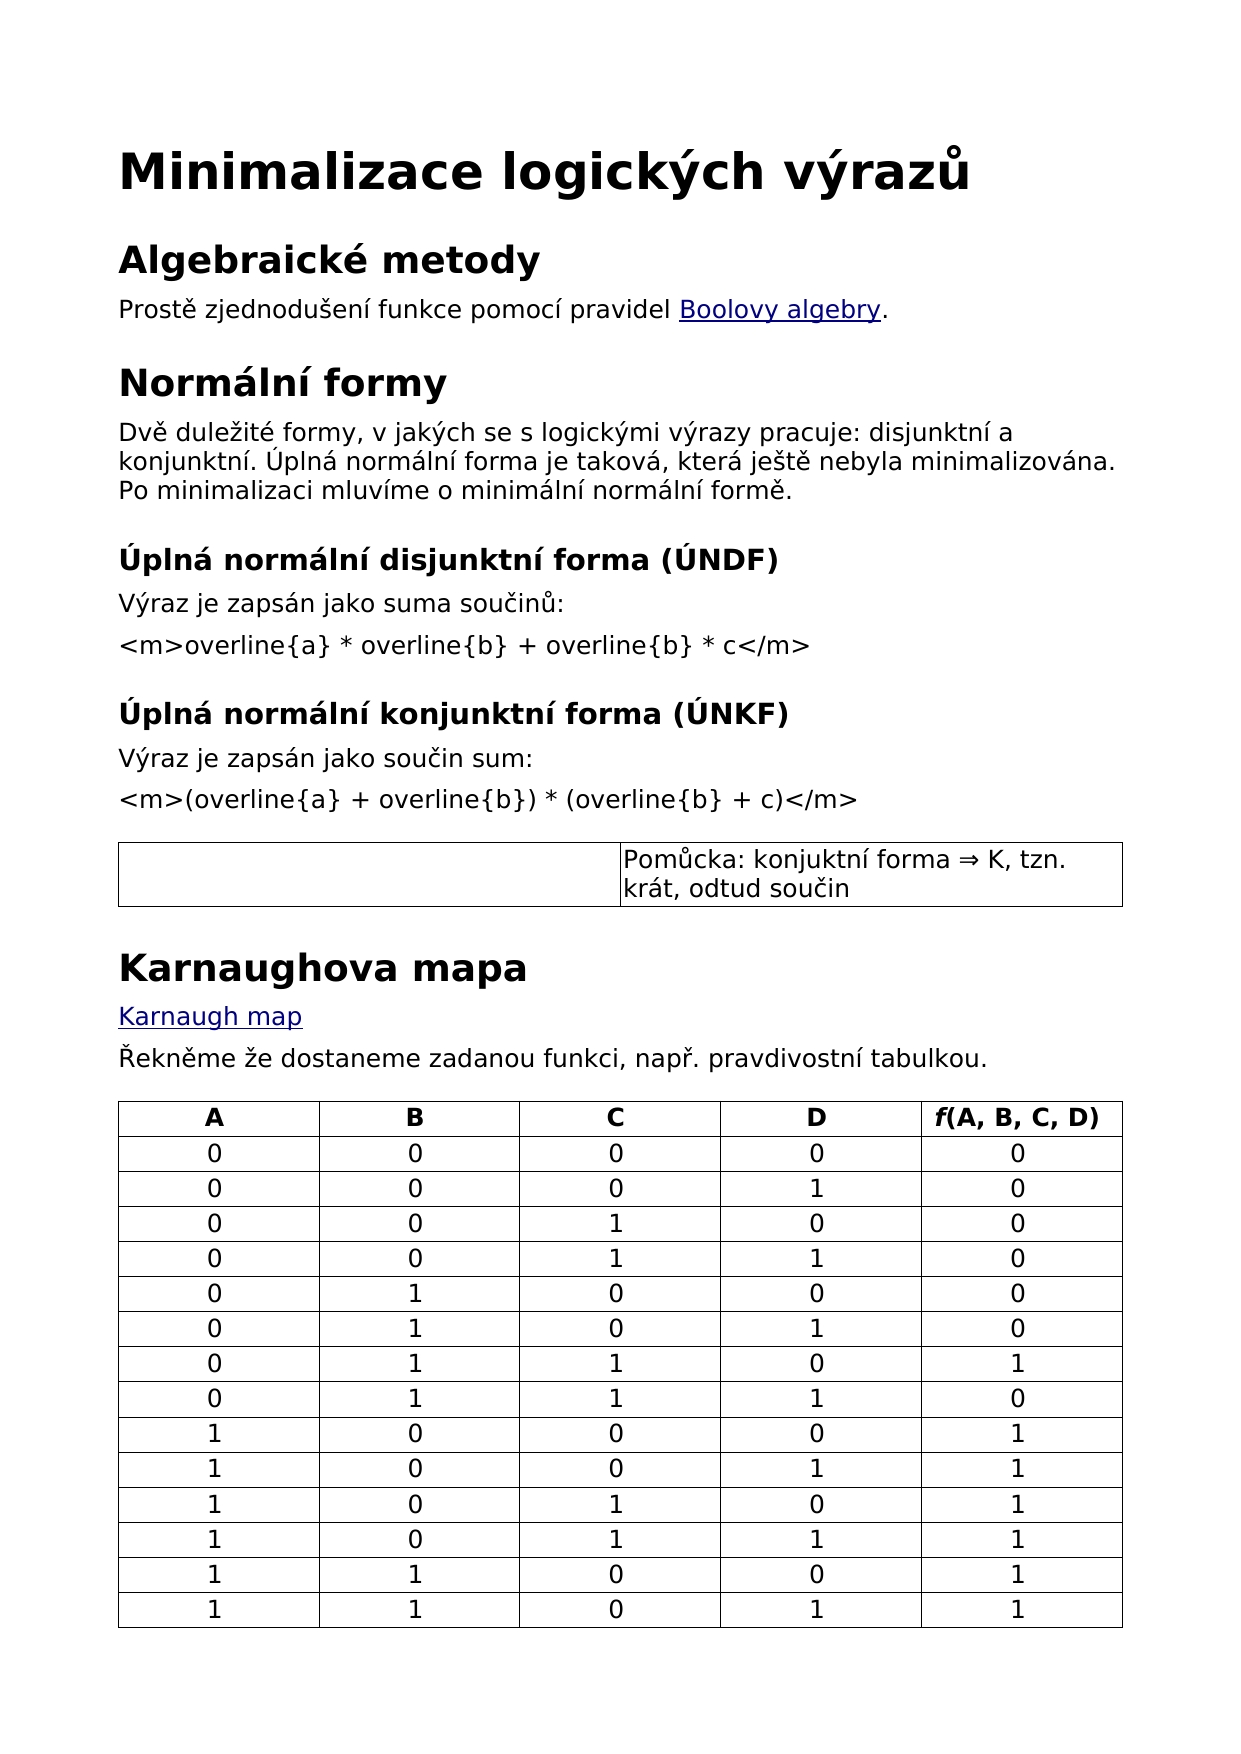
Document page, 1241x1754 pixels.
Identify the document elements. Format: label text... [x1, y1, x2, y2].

table_cell 1 [922, 1593, 1122, 1627]
table_cell 1 [320, 1347, 519, 1381]
table_cell 0 [520, 1172, 720, 1206]
table_cell 0 [520, 1453, 720, 1487]
table_cell 1 [320, 1382, 519, 1417]
table_cell 0 [721, 1137, 921, 1171]
table_cell 0 [320, 1242, 519, 1276]
table_cell 1 [520, 1488, 720, 1522]
table_cell 1 [721, 1453, 921, 1487]
text Řekněme že dostaneme zadanou funkci, např. pravdivostní tabulkou. [118, 1044, 1122, 1073]
table_cell 1 [119, 1453, 319, 1487]
table_header D [721, 1102, 921, 1136]
table_cell 0 [922, 1137, 1122, 1171]
text Výraz je zapsán jako součin sum: [118, 744, 1122, 773]
table_cell 1 [520, 1523, 720, 1557]
table_cell 0 [520, 1277, 720, 1311]
table_cell 1 [922, 1418, 1122, 1452]
subtitle Úplná normální konjunktní forma (ÚNKF) [118, 698, 1122, 732]
table_cell 0 [320, 1207, 519, 1241]
table_header [119, 843, 620, 906]
subtitle Karnaughova mapa [118, 946, 1122, 990]
table_cell 1 [320, 1277, 519, 1311]
table_cell 0 [922, 1382, 1122, 1417]
table_cell 0 [922, 1312, 1122, 1346]
table_cell 0 [721, 1418, 921, 1452]
text Výraz je zapsán jako suma součinů: [118, 589, 1122, 618]
text Prostě zjednodušení funkce pomocí pravidel Boolovy algebry. [118, 295, 1122, 324]
subtitle Minimalizace logických výrazů [118, 143, 1122, 201]
table_cell 0 [119, 1382, 319, 1417]
table_cell 0 [721, 1558, 921, 1592]
table_cell 1 [922, 1523, 1122, 1557]
table_cell 1 [721, 1172, 921, 1206]
table_cell 1 [922, 1453, 1122, 1487]
table_cell 1 [721, 1523, 921, 1557]
table_cell 0 [119, 1312, 319, 1346]
table_cell 1 [119, 1593, 319, 1627]
table_cell 0 [119, 1277, 319, 1311]
table_cell 1 [520, 1347, 720, 1381]
table_cell 0 [520, 1137, 720, 1171]
text Karnaugh map [118, 1002, 1122, 1032]
table_cell 0 [320, 1488, 519, 1522]
table_cell 0 [119, 1137, 319, 1171]
table_cell 0 [520, 1558, 720, 1592]
table_cell 0 [320, 1418, 519, 1452]
subtitle Algebraické metody [118, 239, 1122, 282]
table_cell 1 [320, 1593, 519, 1627]
table_cell 0 [119, 1242, 319, 1276]
table_cell 0 [922, 1172, 1122, 1206]
table_cell 1 [320, 1312, 519, 1346]
table_cell 0 [721, 1347, 921, 1381]
table_cell 0 [721, 1277, 921, 1311]
table_header C [520, 1102, 720, 1136]
table_cell 0 [922, 1207, 1122, 1241]
table_header A [119, 1102, 319, 1136]
table_cell 1 [119, 1488, 319, 1522]
table_cell 1 [520, 1207, 720, 1241]
table_header f(A, B, C, D) [922, 1102, 1122, 1136]
table_cell 1 [922, 1347, 1122, 1381]
table_cell 0 [922, 1277, 1122, 1311]
table_cell 1 [119, 1558, 319, 1592]
table_cell 0 [520, 1593, 720, 1627]
table_cell 0 [520, 1312, 720, 1346]
text <m>(overline{a} + overline{b}) * (overline{b} + c)</m> [118, 786, 1122, 815]
table_cell 1 [520, 1382, 720, 1417]
table_cell 1 [721, 1593, 921, 1627]
table_cell 0 [320, 1137, 519, 1171]
table_cell 0 [320, 1172, 519, 1206]
subtitle Úplná normální disjunktní forma (ÚNDF) [118, 543, 1122, 577]
table_cell 0 [721, 1207, 921, 1241]
text <m>overline{a} * overline{b} + overline{b} * c</m> [118, 631, 1122, 660]
table_cell 0 [119, 1172, 319, 1206]
text Dvě duležité formy, v jakých se s logickými výrazy pracuje: disjunktní a konjunktní. Úplná normální forma je taková, která ještě nebyla minimalizována. Po minimalizaci mluvíme o minimální normální formě. [118, 418, 1122, 505]
table_cell 0 [320, 1523, 519, 1557]
table_cell 1 [119, 1418, 319, 1452]
table_cell 0 [119, 1347, 319, 1381]
subtitle Normální formy [118, 362, 1122, 405]
table_cell 0 [520, 1418, 720, 1452]
table_cell 1 [721, 1312, 921, 1346]
table_cell 0 [922, 1242, 1122, 1276]
table_cell 1 [922, 1488, 1122, 1522]
table_cell 1 [119, 1523, 319, 1557]
table_cell 1 [520, 1242, 720, 1276]
table_header Pomůcka: konjuktní forma ⇒ K, tzn. krát, odtud součin [621, 843, 1122, 906]
table_header B [320, 1102, 519, 1136]
table_cell 1 [320, 1558, 519, 1592]
table_cell 0 [320, 1453, 519, 1487]
table_cell 1 [721, 1242, 921, 1276]
table_cell 0 [721, 1488, 921, 1522]
table_cell 1 [922, 1558, 1122, 1592]
table_cell 0 [119, 1207, 319, 1241]
table_cell 1 [721, 1382, 921, 1417]
